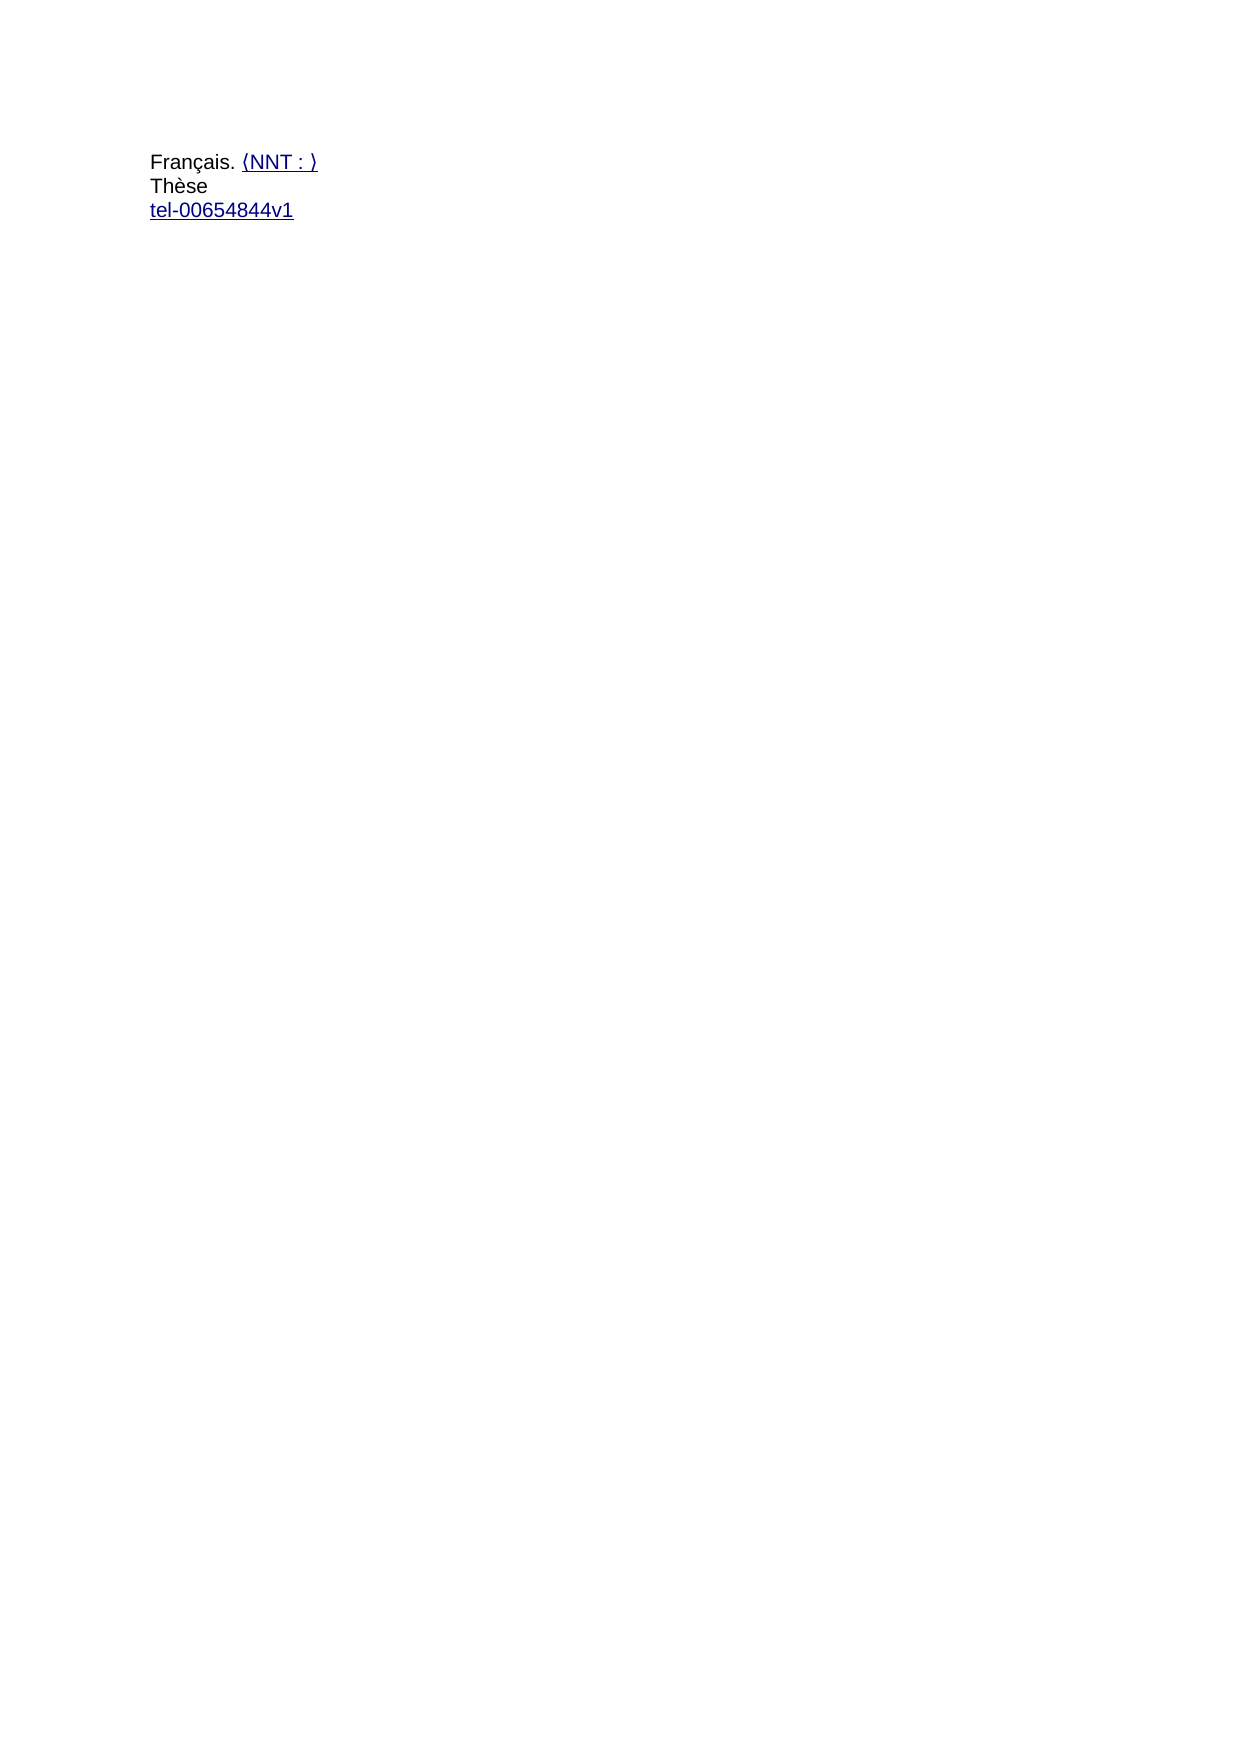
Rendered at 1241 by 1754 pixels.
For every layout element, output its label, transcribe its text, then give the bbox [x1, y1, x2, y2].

table_header Français. ⟨NNT : ⟩ Thèse tel-00654844v1 [150, 150, 1090, 222]
